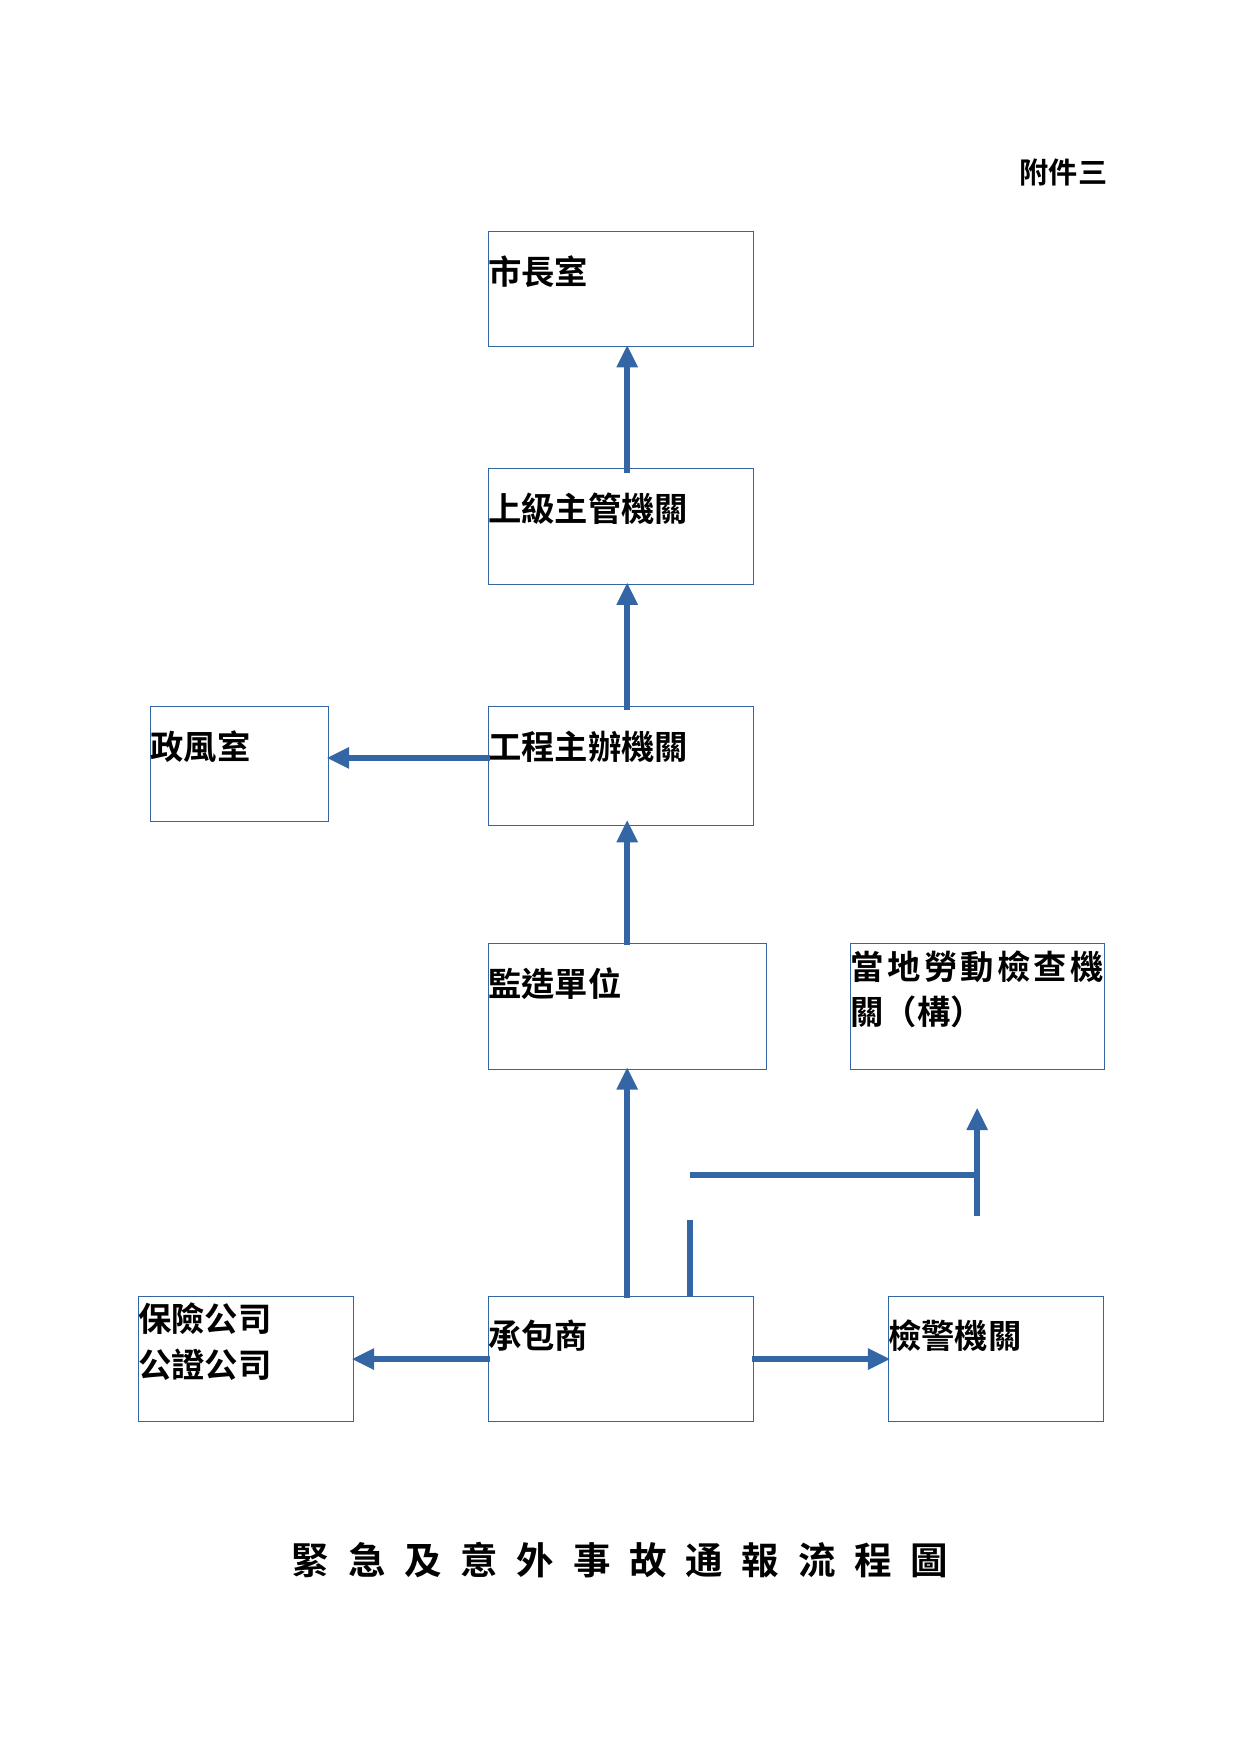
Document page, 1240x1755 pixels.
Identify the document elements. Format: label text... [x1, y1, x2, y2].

text 附件三 [118, 150, 1107, 192]
text 緊 急 及 意 外 事 故 通 報 流 程 圖 [118, 1531, 1121, 1586]
